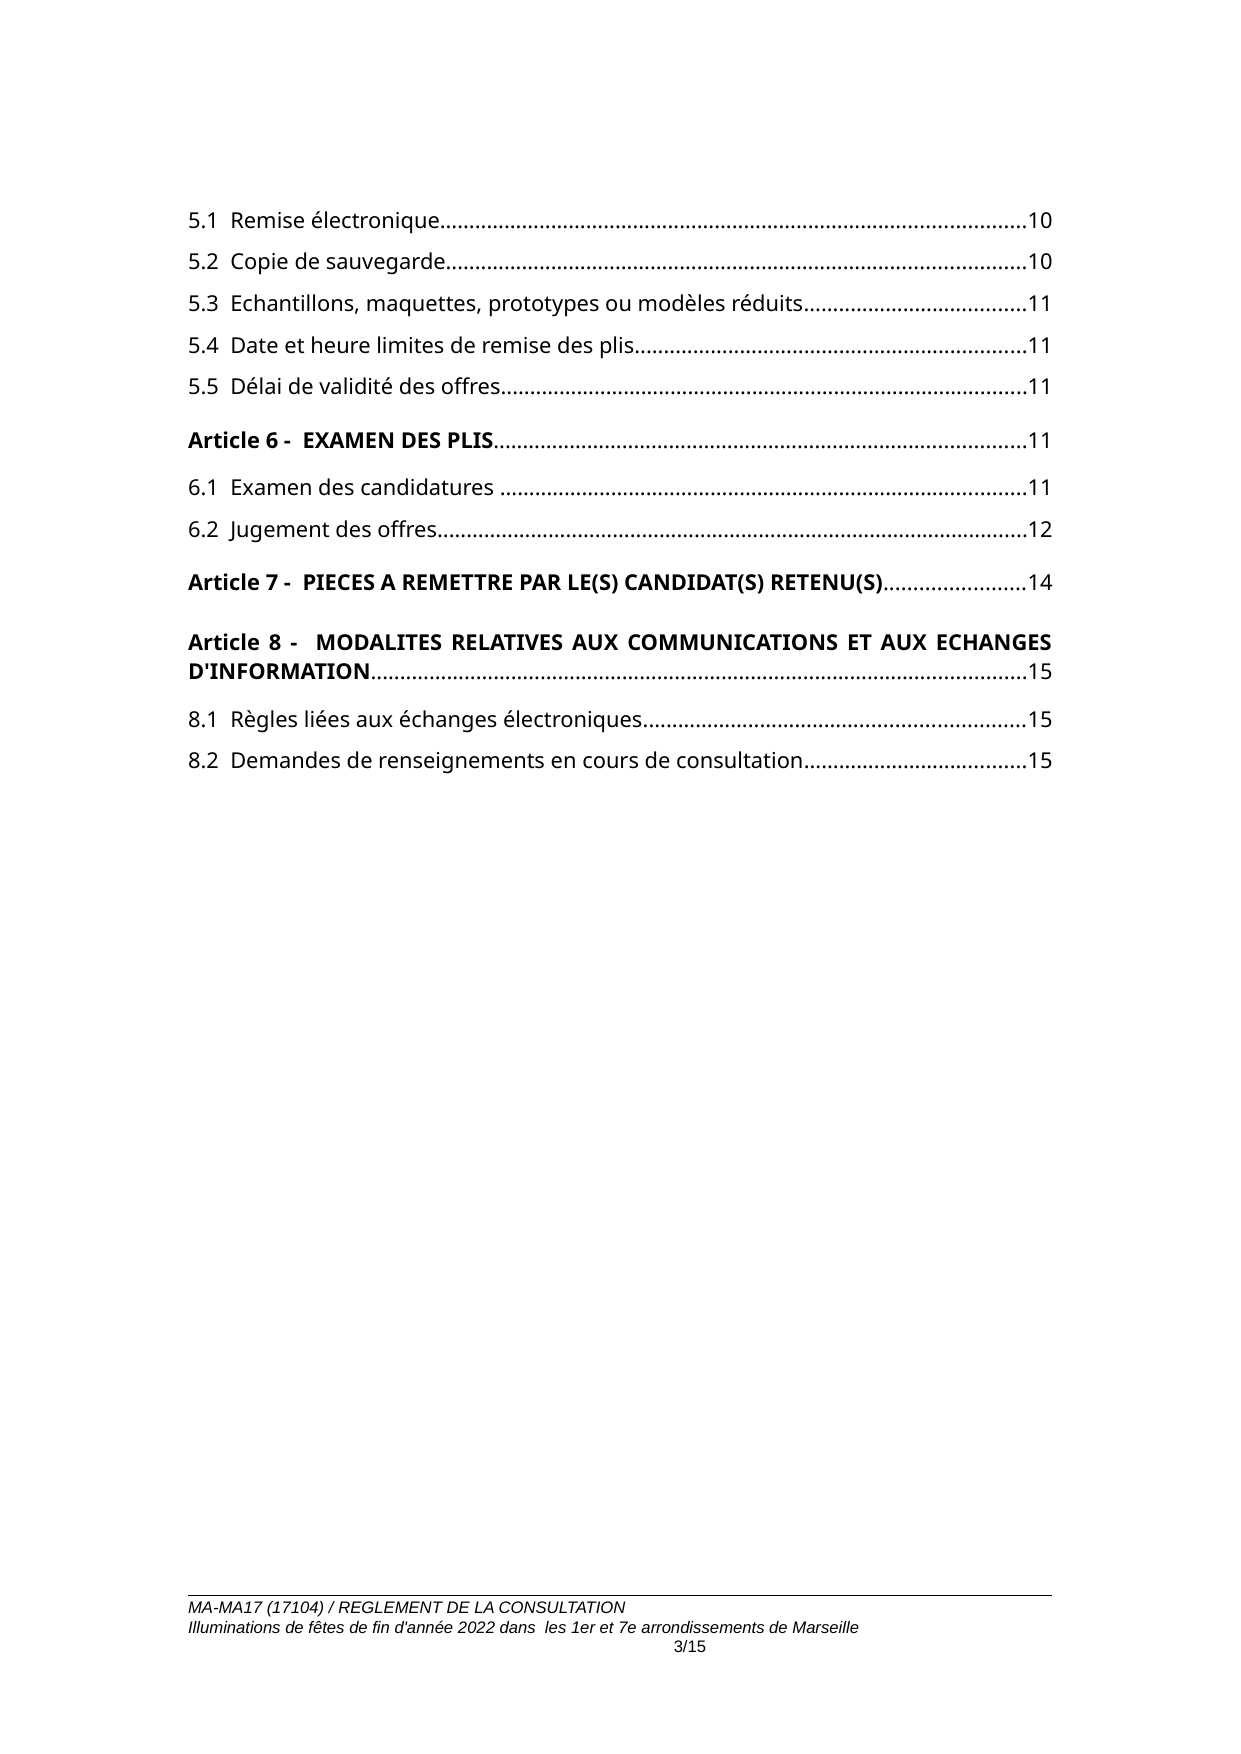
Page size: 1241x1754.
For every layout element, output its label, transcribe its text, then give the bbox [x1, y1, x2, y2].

text Article 8 - MODALITES RELATIVES AUX COMMUNICATIONS ET AUX ECHANGES D'INFORMATION 15 [188, 627, 1052, 686]
text 5.4 Date et heure limites de remise des plis 11 [188, 329, 1052, 359]
text Article 7 - PIECES A REMETTRE PAR LE(S) CANDIDAT(S) RETENU(S) 14 [188, 567, 1052, 597]
text 8.1 Règles liées aux échanges électroniques 15 [188, 704, 1052, 734]
text 8.2 Demandes de renseignements en cours de consultation 15 [188, 746, 1052, 775]
text Article 6 - EXAMEN DES PLIS 11 [188, 425, 1052, 454]
text 5.5 Délai de validité des offres 11 [188, 371, 1052, 401]
text 5.2 Copie de sauvegarde 10 [188, 246, 1052, 276]
text 6.1 Examen des candidatures 11 [188, 472, 1052, 502]
text 5.3 Echantillons, maquettes, prototypes ou modèles réduits 11 [188, 288, 1052, 318]
text 5.1 Remise électronique 10 [188, 204, 1052, 234]
text 6.2 Jugement des offres 12 [188, 514, 1052, 544]
